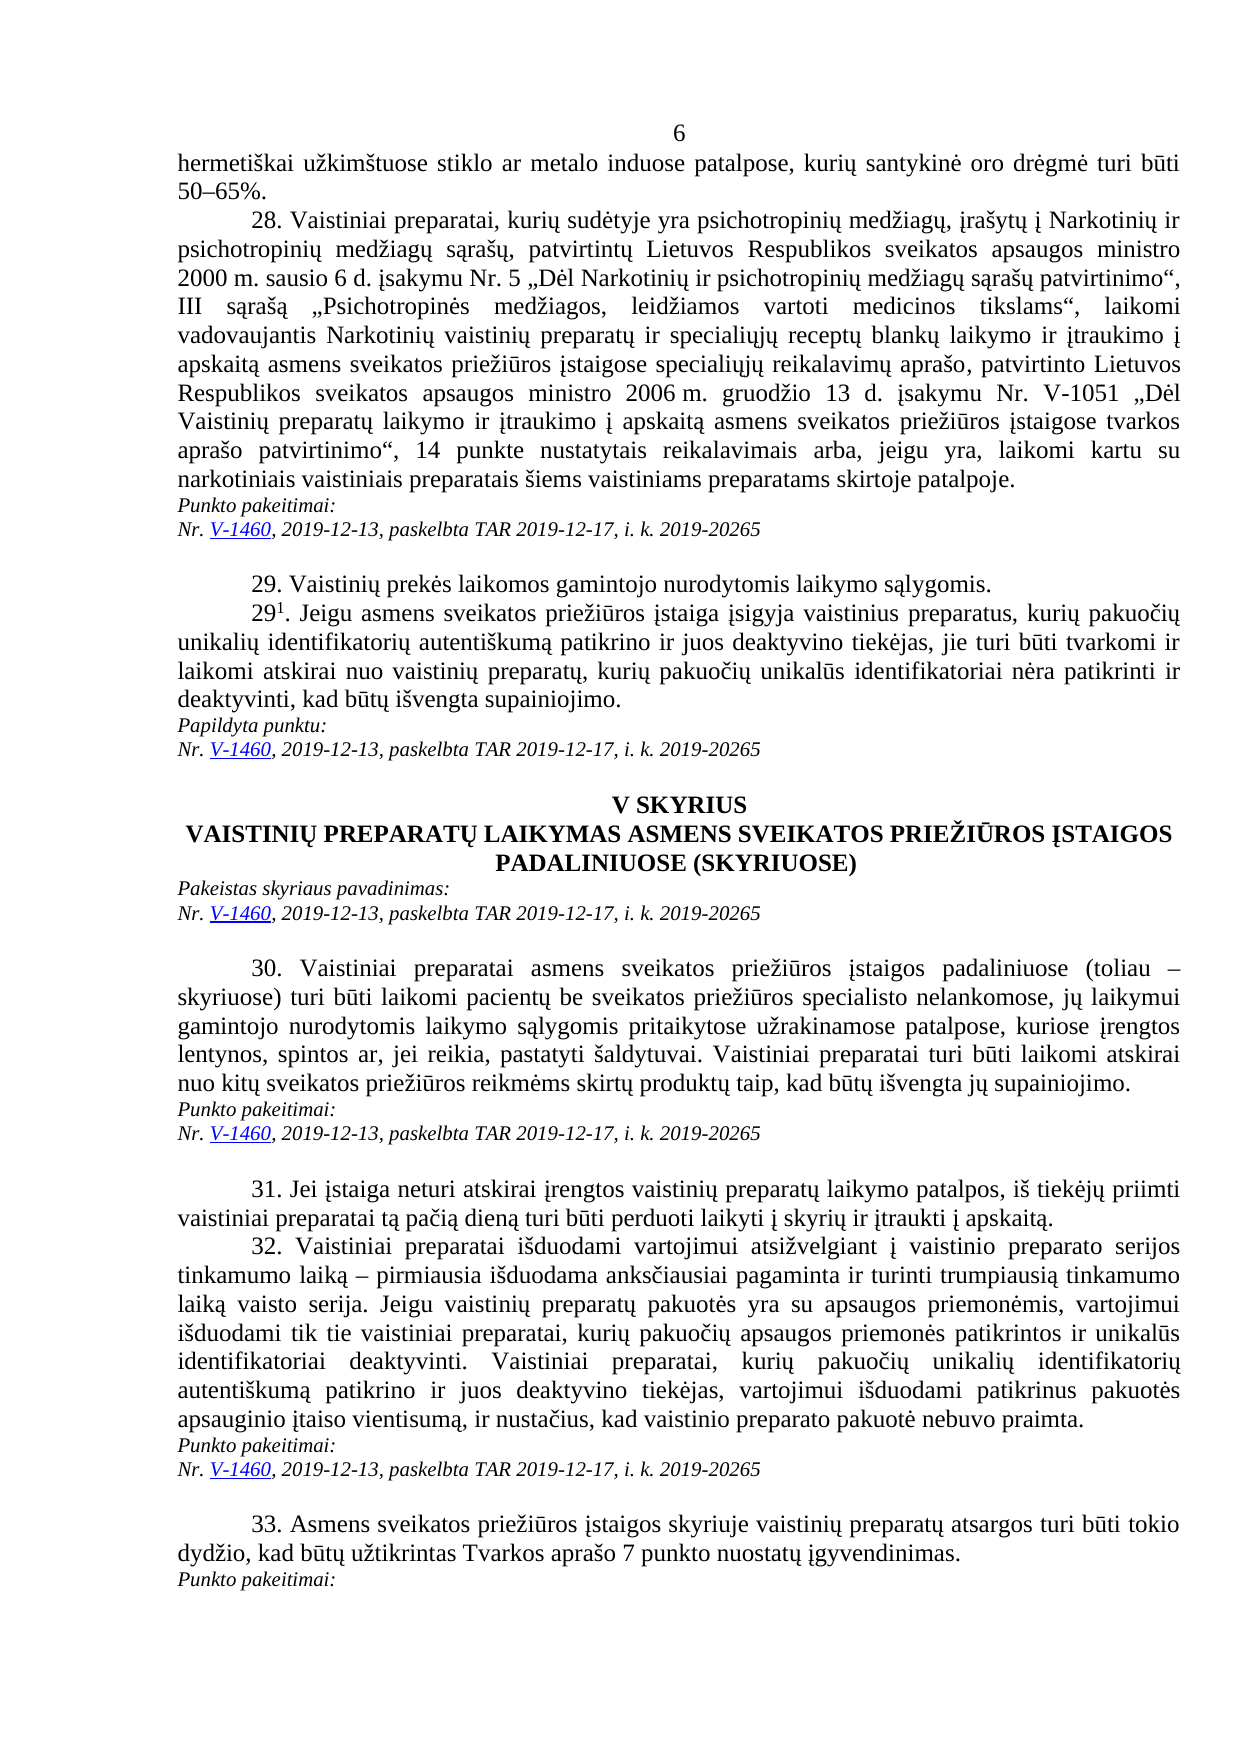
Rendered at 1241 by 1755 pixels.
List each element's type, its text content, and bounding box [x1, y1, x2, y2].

text Nr. V-1460, 2019-12-13, paskelbta TAR 2019-12-17, i. k. 2019-20265 [177, 737, 1181, 761]
text 291. Jeigu asmens sveikatos priežiūros įstaiga įsigyja vaistinius preparatus, kurių pakuočių unikalių identifikatorių autentiškumą patikrino ir juos deaktyvino tiekėjas, jie turi būti tvarkomi ir laikomi atskirai nuo vaistinių preparatų, kurių pakuočių unikalūs identifikatoriai nėra patikrinti ir deaktyvinti, kad būtų išvengta supainiojimo. [177, 598, 1181, 713]
text 31. Jei įstaiga neturi atskirai įrengtos vaistinių preparatų laikymo patalpos, iš tiekėjų priimti vaistiniai preparatai tą pačią dieną turi būti perduoti laikyti į skyrių ir įtraukti į apskaitą. [177, 1174, 1181, 1231]
text V SKYRIUS [177, 790, 1181, 819]
text Nr. V-1460, 2019-12-13, paskelbta TAR 2019-12-17, i. k. 2019-20265 [177, 1457, 1181, 1481]
text 33. Asmens sveikatos priežiūros įstaigos skyriuje vaistinių preparatų atsargos turi būti tokio dydžio, kad būtų užtikrintas Tvarkos aprašo 7 punkto nuostatų įgyvendinimas. [177, 1509, 1181, 1567]
text Punkto pakeitimai: [177, 493, 1181, 517]
text Punkto pakeitimai: [177, 1567, 1181, 1591]
text Nr. V-1460, 2019-12-13, paskelbta TAR 2019-12-17, i. k. 2019-20265 [177, 517, 1181, 541]
text Papildyta punktu: [177, 713, 1181, 737]
text VAISTINIŲ PREPARATŲ LAIKYMAS ASMENS SVEIKATOS PRIEŽIŪROS ĮSTAIGOS PADALINIUOSE (SKYRIUOSE) [177, 819, 1181, 876]
text Nr. V-1460, 2019-12-13, paskelbta TAR 2019-12-17, i. k. 2019-20265 [177, 1121, 1181, 1145]
text Punkto pakeitimai: [177, 1433, 1181, 1457]
text hermetiškai užkimštuose stiklo ar metalo induose patalpose, kurių santykinė oro drėgmė turi būti 50–65%. [177, 148, 1181, 205]
text 28. Vaistiniai preparatai, kurių sudėtyje yra psichotropinių medžiagų, įrašytų į Narkotinių ir psichotropinių medžiagų sąrašų, patvirtintų Lietuvos Respublikos sveikatos apsaugos ministro 2000 m. sausio 6 d. įsakymu Nr. 5 „Dėl Narkotinių ir psichotropinių medžiagų sąrašų patvirtinimo“, III sąrašą „Psichotropinės medžiagos, leidžiamos vartoti medicinos tikslams“, laikomi vadovaujantis Narkotinių vaistinių preparatų ir specialiųjų receptų blankų laikymo ir įtraukimo į apskaitą asmens sveikatos priežiūros įstaigose specialiųjų reikalavimų aprašo, patvirtinto Lietuvos Respublikos sveikatos apsaugos ministro 2006 m. gruodžio 13 d. įsakymu Nr. V-1051 „Dėl Vaistinių preparatų laikymo ir įtraukimo į apskaitą asmens sveikatos priežiūros įstaigose tvarkos aprašo patvirtinimo“, 14 punkte nustatytais reikalavimais arba, jeigu yra, laikomi kartu su narkotiniais vaistiniais preparatais šiems vaistiniams preparatams skirtoje patalpoje. [177, 205, 1181, 493]
text 30. Vaistiniai preparatai asmens sveikatos priežiūros įstaigos padaliniuose (toliau – skyriuose) turi būti laikomi pacientų be sveikatos priežiūros specialisto nelankomose, jų laikymui gamintojo nurodytomis laikymo sąlygomis pritaikytose užrakinamose patalpose, kuriose įrengtos lentynos, spintos ar, jei reikia, pastatyti šaldytuvai. Vaistiniai preparatai turi būti laikomi atskirai nuo kitų sveikatos priežiūros reikmėms skirtų produktų taip, kad būtų išvengta jų supainiojimo. [177, 953, 1181, 1097]
text Pakeistas skyriaus pavadinimas: [177, 876, 1181, 900]
text 32. Vaistiniai preparatai išduodami vartojimui atsižvelgiant į vaistinio preparato serijos tinkamumo laiką – pirmiausia išduodama anksčiausiai pagaminta ir turinti trumpiausią tinkamumo laiką vaisto serija. Jeigu vaistinių preparatų pakuotės yra su apsaugos priemonėmis, vartojimui išduodami tik tie vaistiniai preparatai, kurių pakuočių apsaugos priemonės patikrintos ir unikalūs identifikatoriai deaktyvinti. Vaistiniai preparatai, kurių pakuočių unikalių identifikatorių autentiškumą patikrino ir juos deaktyvino tiekėjas, vartojimui išduodami patikrinus pakuotės apsauginio įtaiso vientisumą, ir nustačius, kad vaistinio preparato pakuotė nebuvo praimta. [177, 1231, 1181, 1433]
text Nr. V-1460, 2019-12-13, paskelbta TAR 2019-12-17, i. k. 2019-20265 [177, 900, 1181, 924]
text Punkto pakeitimai: [177, 1097, 1181, 1121]
text 29. Vaistinių prekės laikomos gamintojo nurodytomis laikymo sąlygomis. [177, 569, 1181, 598]
